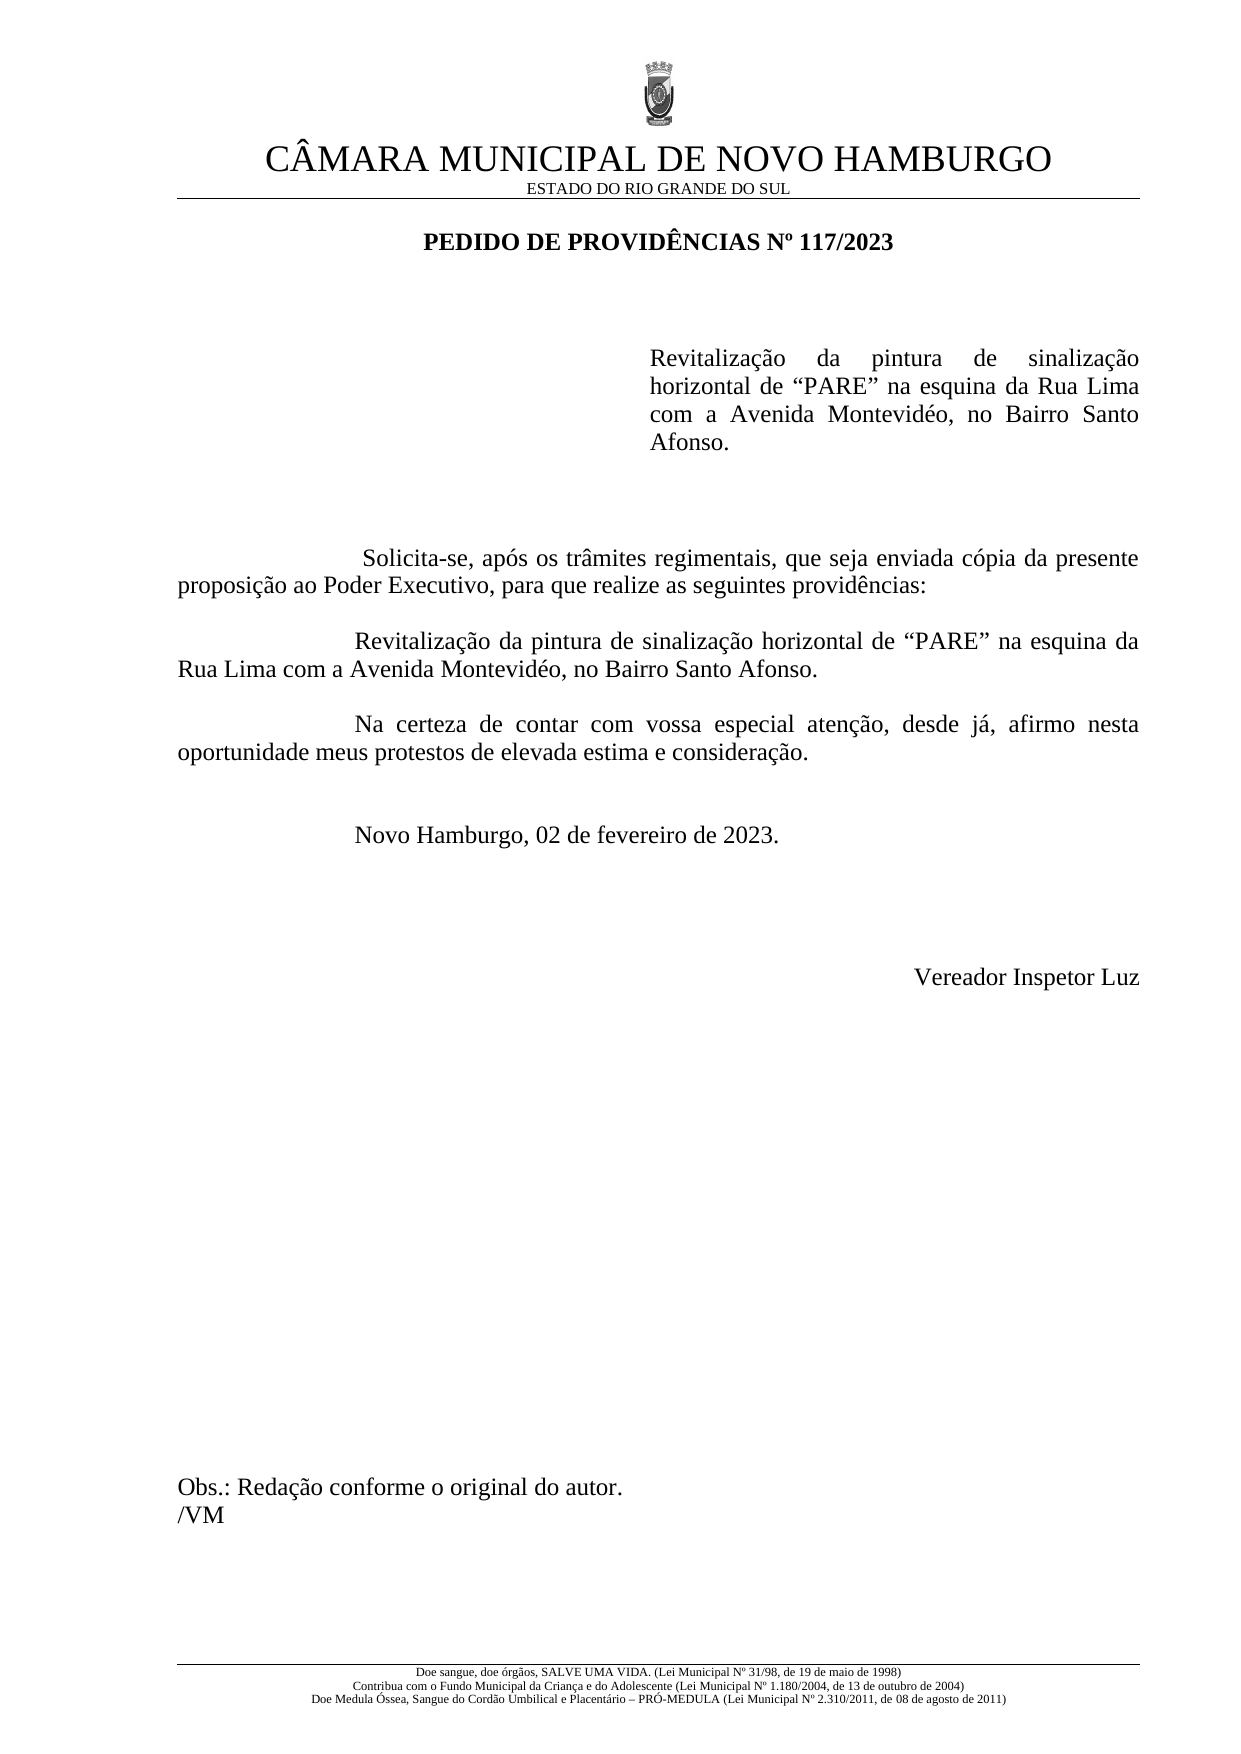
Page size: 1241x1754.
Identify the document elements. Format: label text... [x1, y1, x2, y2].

text Solicita-se, após os trâmites regimentais, que seja enviada cópia da presente proposição ao Poder Executivo, para que realize as seguintes providências: [177, 544, 1140, 599]
text Vereador Inspetor Luz [177, 963, 1140, 991]
text Revitalização da pintura de sinalização horizontal de “PARE” na esquina da Rua Lima com a Avenida Montevidéo, no Bairro Santo Afonso. [177, 627, 1140, 682]
text Novo Hamburgo, 02 de fevereiro de 2023. [177, 821, 1140, 849]
text /VM [177, 1501, 1140, 1529]
text Obs.: Redação conforme o original do autor. [177, 1473, 1140, 1501]
text Revitalização da pintura de sinalização horizontal de “PARE” na esquina da Rua Lima com a Avenida Montevidéo, no Bairro Santo Afonso. [649, 344, 1140, 455]
text Na certeza de contar com vossa especial atenção, desde já, afirmo nesta oportunidade meus protestos de elevada estima e consideração. [177, 710, 1140, 766]
text PEDIDO DE PROVIDÊNCIAS Nº 117/2023 [177, 228, 1140, 256]
